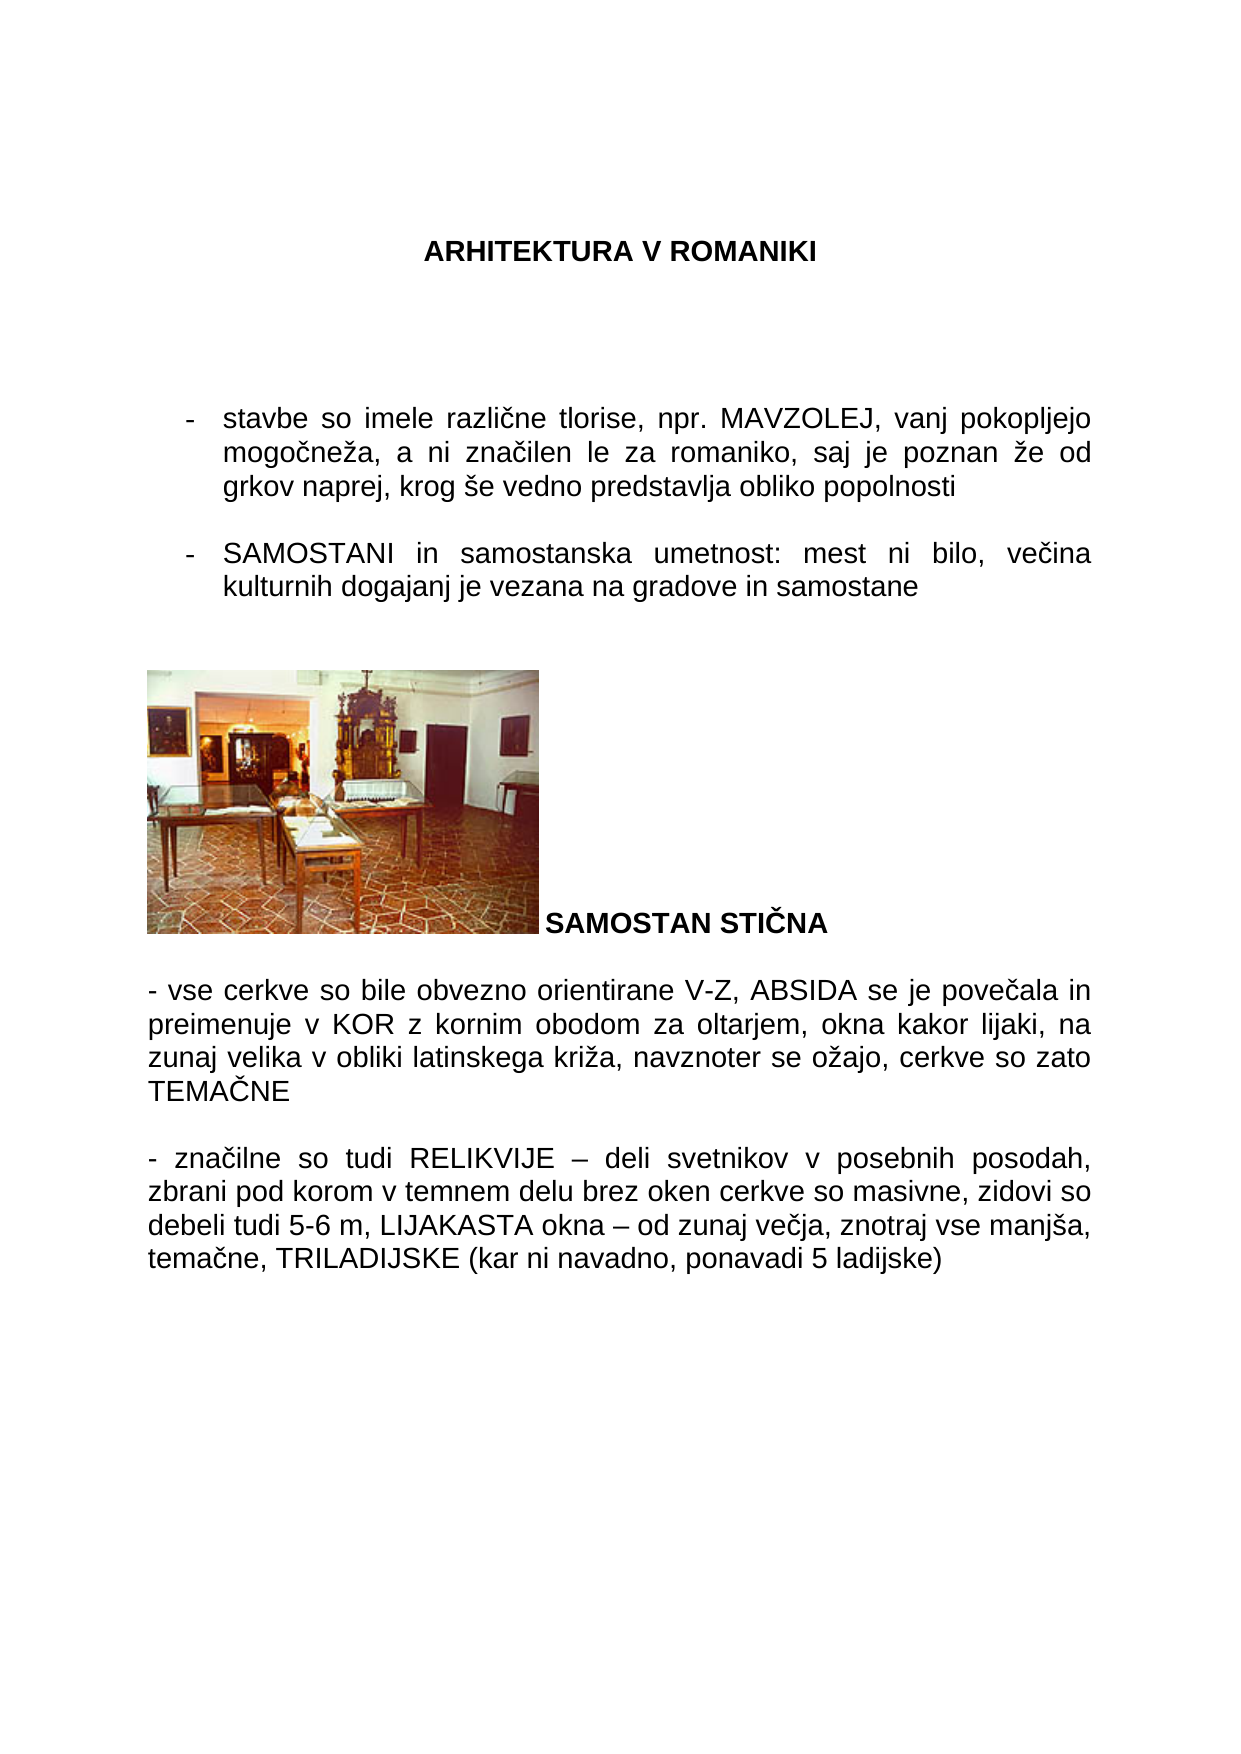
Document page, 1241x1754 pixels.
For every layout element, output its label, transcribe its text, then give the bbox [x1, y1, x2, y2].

text - značilne so tudi RELIKVIJE – deli svetnikov v posebnih posodah, zbrani pod korom v temnem delu brez oken cerkve so masivne, zidovi so debeli tudi 5-6 m, LIJAKASTA okna – od zunaj večja, znotraj vse manjša, temačne, TRILADIJSKE (kar ni navadno, ponavadi 5 ladijske) [148, 1141, 1093, 1275]
subtitle ARHITEKTURA V ROMANIKI [148, 234, 1093, 267]
list stavbe so imele različne tlorise, npr. MAVZOLEJ, vanj pokopljejo mogočneža, a ni značilen le za romaniko, saj je poznan že od grkov naprej, krog še vedno predstavlja obliko popolnosti [185, 402, 1093, 502]
text SAMOSTAN STIČNA [148, 670, 1093, 940]
picture [147, 670, 539, 934]
list SAMOSTANI in samostanska umetnost: mest ni bilo, večina kulturnih dogajanj je vezana na gradove in samostane [185, 536, 1093, 603]
text - vse cerkve so bile obvezno orientirane V-Z, ABSIDA se je povečala in preimenuje v KOR z kornim obodom za oltarjem, okna kakor lijaki, na zunaj velika v obliki latinskega križa, navznoter se ožajo, cerkve so zato TEMAČNE [148, 973, 1093, 1107]
